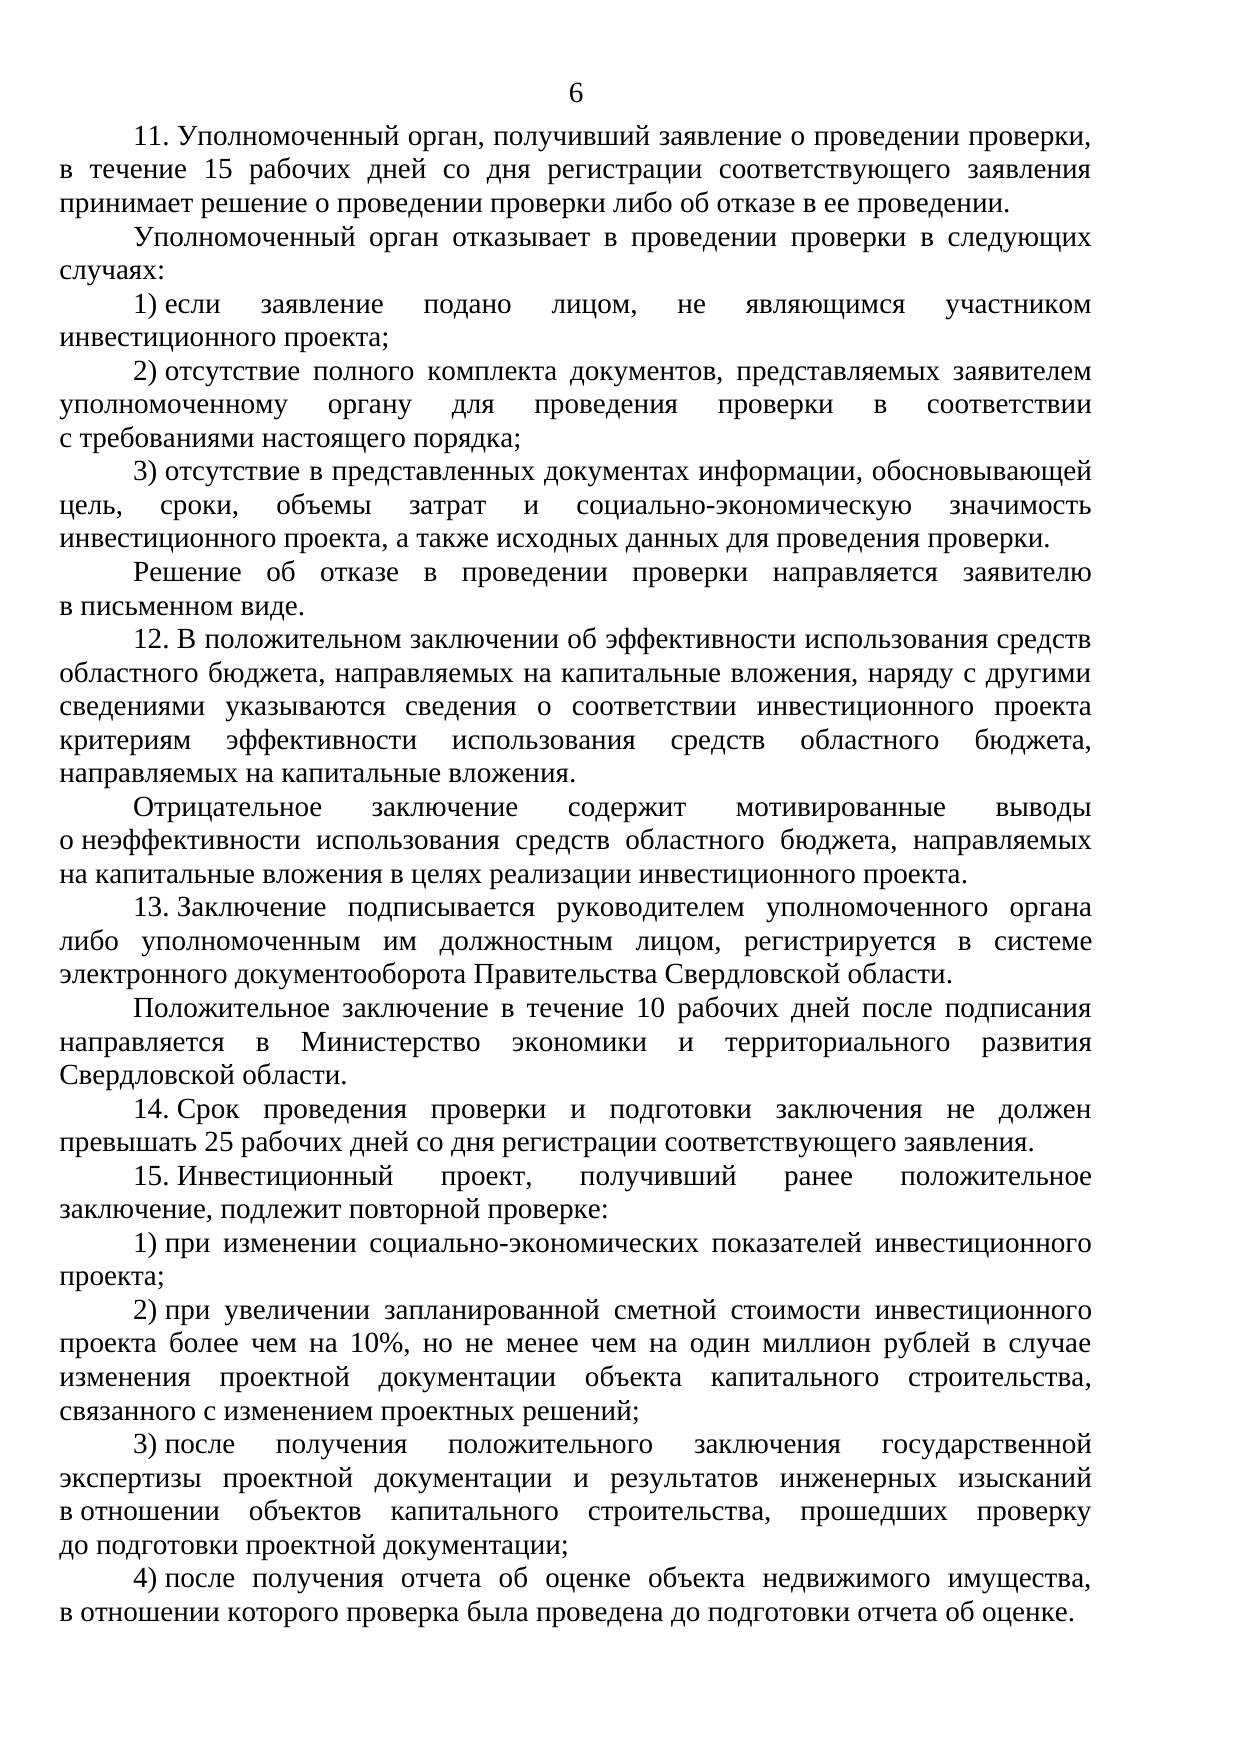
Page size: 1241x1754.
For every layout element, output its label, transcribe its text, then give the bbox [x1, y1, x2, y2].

text 15. Инвестиционный проект, получивший ранее положительное заключение, подлежит повторной проверке: [59, 1158, 1092, 1225]
text 1) если заявление подано лицом, не являющимся участником инвестиционного проекта; [59, 286, 1092, 353]
text 3) после получения положительного заключения государственной экспертизы проектной документации и результатов инженерных изысканий в отношении объектов капитального строительства, прошедших проверку до подготовки проектной документации; [59, 1426, 1092, 1560]
text 4) после получения отчета об оценке объекта недвижимого имущества, в отношении которого проверка была проведена до подготовки отчета об оценке. [59, 1560, 1092, 1627]
text Положительное заключение в течение 10 рабочих дней после подписания направляется в Министерство экономики и территориального развития Свердловской области. [59, 990, 1092, 1091]
text 2) при увеличении запланированной сметной стоимости инвестиционного проекта более чем на 10%, но не менее чем на один миллион рублей в случае изменения проектной документации объекта капитального строительства, связанного с изменением проектных решений; [59, 1292, 1092, 1426]
text Отрицательное заключение содержит мотивированные выводы о неэффективности использования средств областного бюджета, направляемых на капитальные вложения в целях реализации инвестиционного проекта. [59, 789, 1092, 889]
text 14. Срок проведения проверки и подготовки заключения не должен превышать 25 рабочих дней со дня регистрации соответствующего заявления. [59, 1091, 1092, 1158]
text 3) отсутствие в представленных документах информации, обосновывающей цель, сроки, объемы затрат и социально-экономическую значимость инвестиционного проекта, а также исходных данных для проведения проверки. [59, 453, 1092, 554]
text 12. В положительном заключении об эффективности использования средств областного бюджета, направляемых на капитальные вложения, наряду с другими сведениями указываются сведения о соответствии инвестиционного проекта критериям эффективности использования средств областного бюджета, направляемых на капитальные вложения. [59, 621, 1092, 789]
text 2) отсутствие полного комплекта документов, представляемых заявителем уполномоченному органу для проведения проверки в соответствии с требованиями настоящего порядка; [59, 353, 1092, 453]
text Уполномоченный орган отказывает в проведении проверки в следующих случаях: [59, 219, 1092, 286]
text Решение об отказе в проведении проверки направляется заявителю в письменном виде. [59, 554, 1092, 621]
text 11. Уполномоченный орган, получивший заявление о проведении проверки, в течение 15 рабочих дней со дня регистрации соответствующего заявления принимает решение о проведении проверки либо об отказе в ее проведении. [59, 118, 1092, 219]
text 13. Заключение подписывается руководителем уполномоченного органа либо уполномоченным им должностным лицом, регистрируется в системе электронного документооборота Правительства Свердловской области. [59, 889, 1092, 990]
text 1) при изменении социально-экономических показателей инвестиционного проекта; [59, 1225, 1092, 1292]
